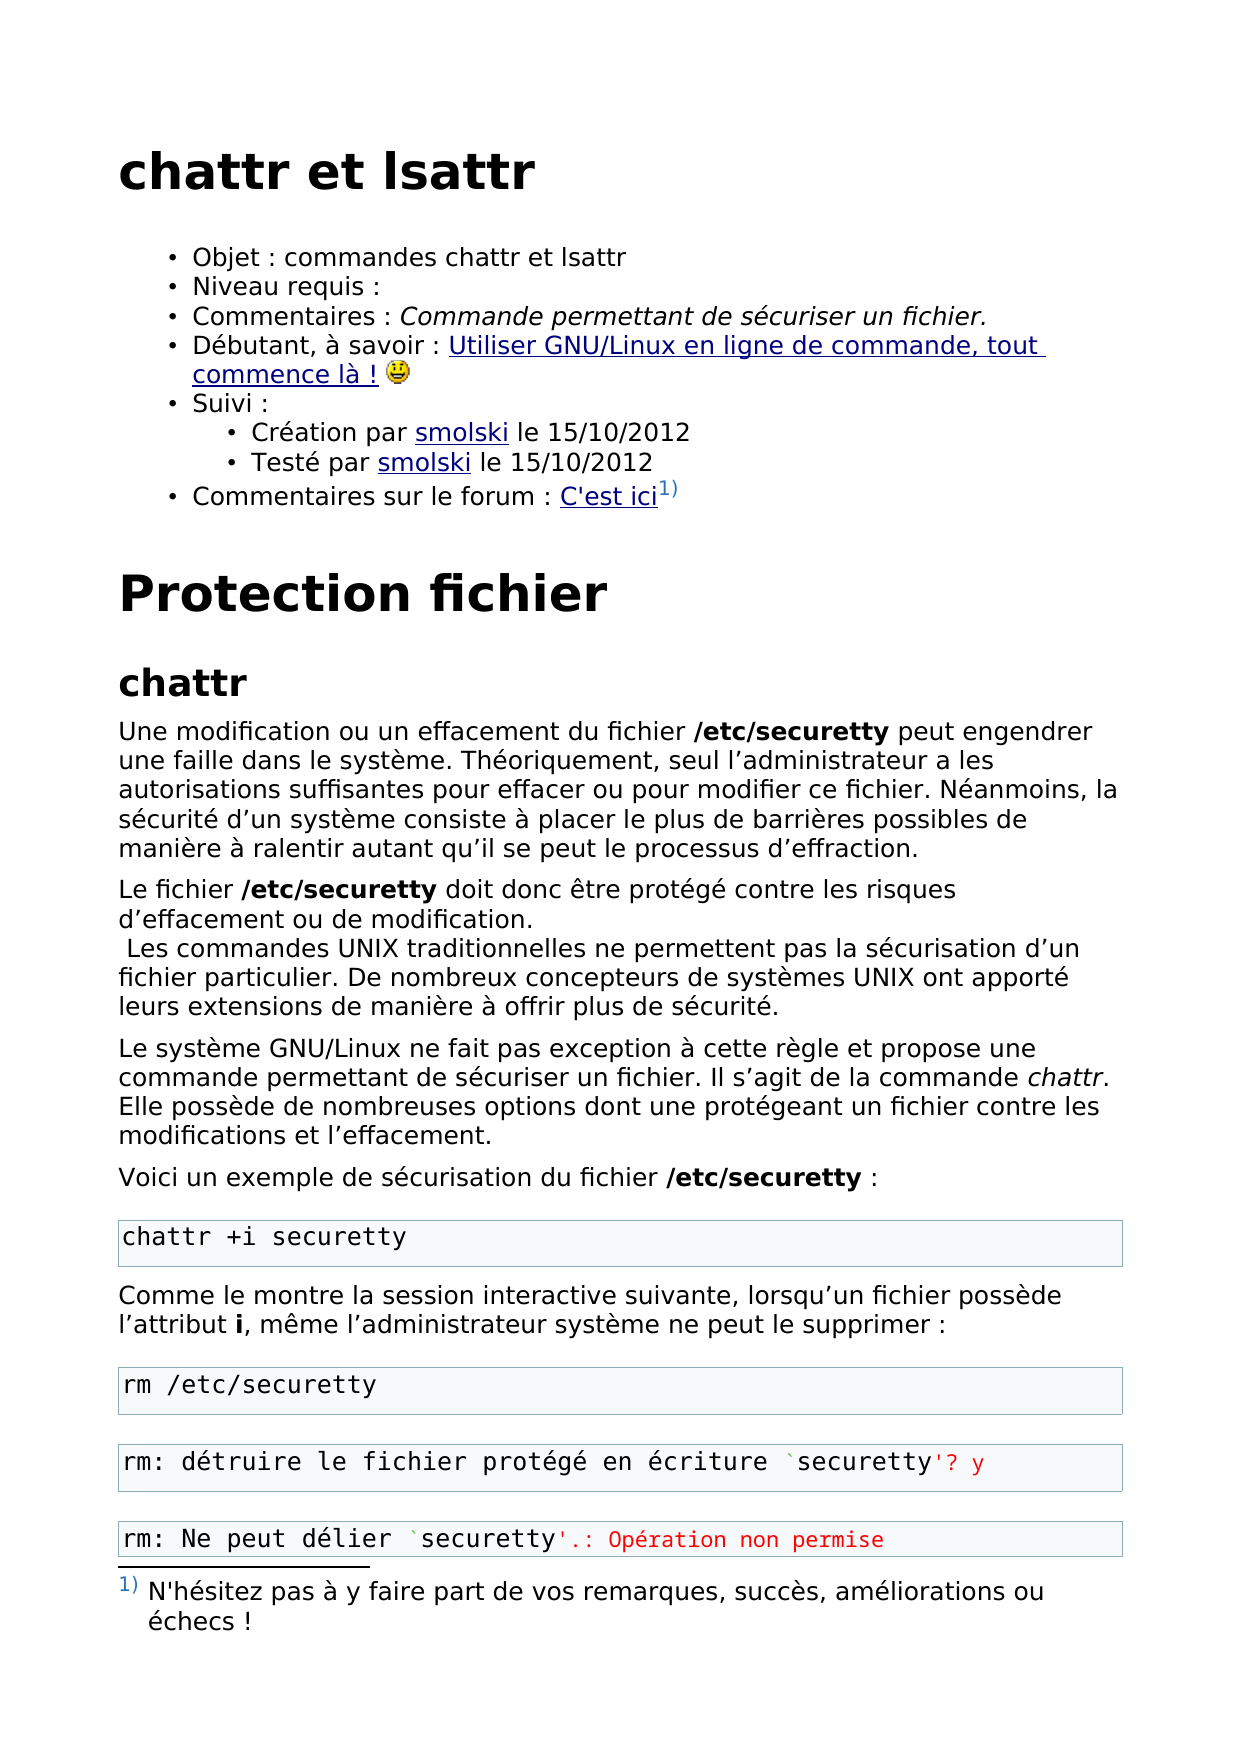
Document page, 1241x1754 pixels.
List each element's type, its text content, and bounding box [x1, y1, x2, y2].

list Débutant, à savoir : Utiliser GNU/Linux en ligne de commande, tout commence là ! [177, 331, 1122, 389]
list Objet : commandes chattr et lsattr [177, 243, 1122, 272]
text Une modification ou un effacement du fichier /etc/securetty peut engendrer une faille dans le système. Théoriquement, seul l’administrateur a les autorisations suffisantes pour effacer ou pour modifier ce fichier. Néanmoins, la sécurité d’un système consiste à placer le plus de barrières possibles de manière à ralentir autant qu’il se peut le processus d’effraction. [118, 717, 1122, 863]
picture [386, 360, 410, 384]
text Comme le montre la session interactive suivante, lorsqu’un fichier possède l’attribut i, même l’administrateur système ne peut le supprimer : [118, 1281, 1122, 1340]
list Création par smolski le 15/10/2012 [236, 418, 1122, 448]
table_header rm: détruire le fichier protégé en écriture `securetty'? y [119, 1445, 1122, 1491]
table_header chattr +i securetty [119, 1221, 1122, 1266]
subtitle chattr et lsattr [118, 143, 1122, 201]
table_header rm /etc/securetty [119, 1368, 1122, 1414]
text Le fichier /etc/securetty doit donc être protégé contre les risques d’effacement ou de modification. Les commandes UNIX traditionnelles ne permettent pas la sécurisation d’un fichier particulier. De nombreux concepteurs de systèmes UNIX ont apporté leurs extensions de manière à offrir plus de sécurité. [118, 876, 1122, 1021]
list Commentaires sur le forum : C'est ici [177, 477, 1122, 511]
list Suivi : [177, 389, 1122, 418]
table_header rm: Ne peut délier `securetty'.: Opération non permise [119, 1522, 1122, 1556]
text Le système GNU/Linux ne fait pas exception à cette règle et propose une commande permettant de sécuriser un fichier. Il s’agit de la commande chattr. Elle possède de nombreuses options dont une protégeant un fichier contre les modifications et l’effacement. [118, 1034, 1122, 1151]
subtitle Protection fichier [118, 565, 1122, 624]
subtitle chattr [118, 661, 1122, 705]
list Commentaires : Commande permettant de sécuriser un fichier. [177, 302, 1122, 331]
list Testé par smolski le 15/10/2012 [236, 448, 1122, 477]
list Niveau requis : [177, 272, 1122, 302]
text Voici un exemple de sécurisation du fichier /etc/securetty : [118, 1163, 1122, 1192]
list N'hésitez pas à y faire part de vos remarques, succès, améliorations ou échecs ! [118, 1573, 1122, 1636]
